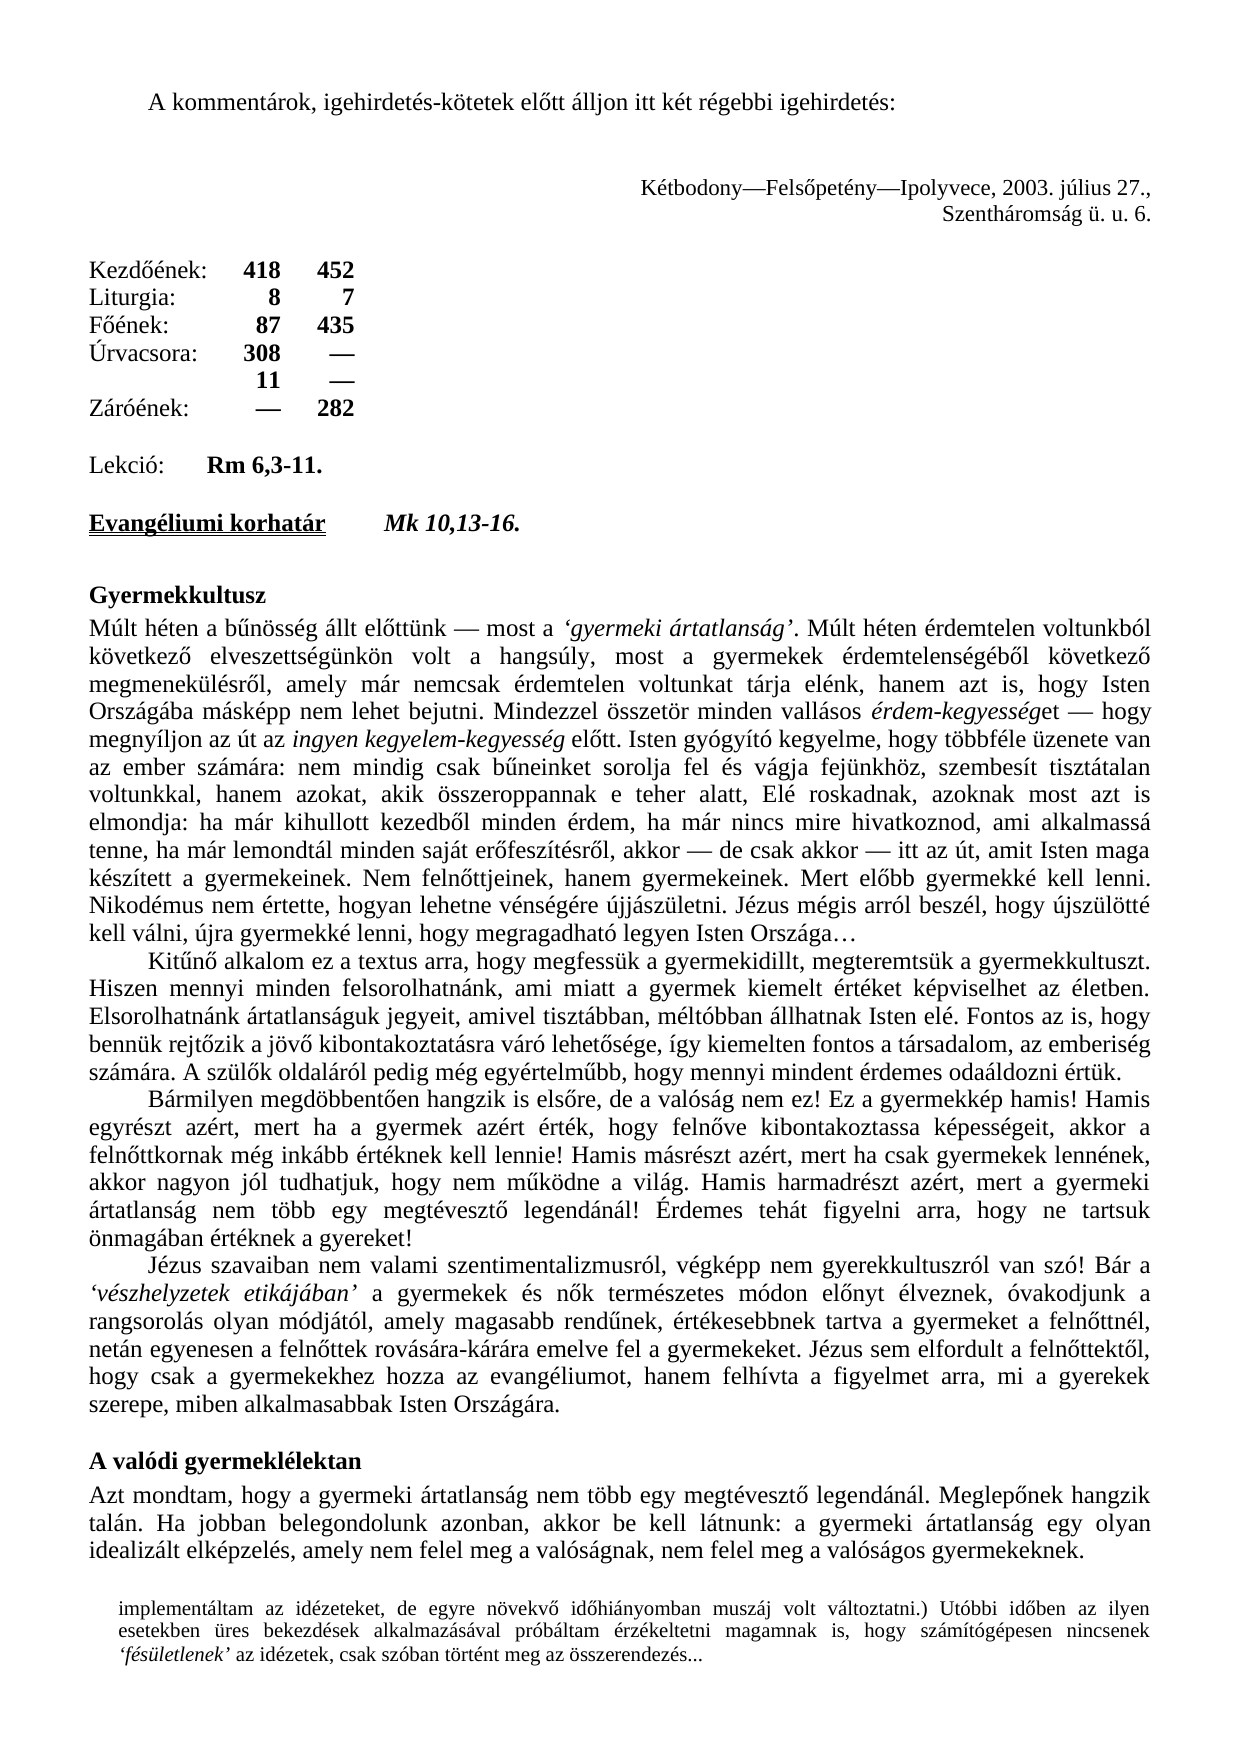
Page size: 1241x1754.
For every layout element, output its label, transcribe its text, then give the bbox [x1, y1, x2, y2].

text Liturgia: 8 7 [88, 283, 1152, 311]
text implementáltam az idézeteket, de egyre növekvő időhiányomban muszáj volt változtatni.) Utóbbi időben az ilyen esetekben üres bekezdések alkalmazásával próbáltam érzékeltetni magamnak is, hogy számítógépesen nincsenek ‘fésületlenek’ az idézetek, csak szóban történt meg az összerendezés... [88, 1596, 1152, 1665]
text Evangéliumi korhatár Mk 10,13-16. [88, 509, 1152, 536]
text Kitűnő alkalom ez a textus arra, hogy megfessük a gyermekidillt, megteremtsük a gyermekkultuszt. Hiszen mennyi minden felsorolhatnánk, ami miatt a gyermek kiemelt értéket képviselhet az életben. Elsorolhatnánk ártatlanságuk jegyeit, amivel tisztábban, méltóbban állhatnak Isten elé. Fontos az is, hogy bennük rejtőzik a jövő kibontakoztatásra váró lehetősége, így kiemelten fontos a társadalom, az emberiség számára. A szülők oldaláról pedig még egyértelműbb, hogy mennyi mindent érdemes odaáldozni értük. [88, 947, 1152, 1085]
text Úrvacsora: 308 ― [88, 339, 1152, 367]
text Záróének: ― 282 [88, 394, 1152, 422]
subtitle A valódi gyermeklélektan [88, 1447, 1152, 1475]
subtitle Gyermekkultusz [88, 581, 1152, 608]
text Azt mondtam, hogy a gyermeki ártatlanság nem több egy megtévesztő legendánál. Meglepőnek hangzik talán. Ha jobban belegondolunk azonban, akkor be kell látnunk: a gyermeki ártatlanság egy olyan idealizált elképzelés, amely nem felel meg a valóságnak, nem felel meg a valóságos gyermekeknek. [88, 1481, 1152, 1564]
text Kétbodony―Felsőpetény―Ipolyvece, 2003. július 27., Szentháromság ü. u. 6. [88, 175, 1152, 226]
text A kommentárok, igehirdetés-kötetek előtt álljon itt két régebbi igehirdetés: [88, 88, 1152, 116]
text Kezdőének: 418 452 [88, 256, 1152, 283]
text Főének: 87 435 [88, 311, 1152, 339]
text Bármilyen megdöbbentően hangzik is elsőre, de a valóság nem ez! Ez a gyermekkép hamis! Hamis egyrészt azért, mert ha a gyermek azért érték, hogy felnőve kibontakoztassa képességeit, akkor a felnőttkornak még inkább értéknek kell lennie! Hamis másrészt azért, mert ha csak gyermekek lennének, akkor nagyon jól tudhatjuk, hogy nem működne a világ. Hamis harmadrészt azért, mert a gyermeki ártatlanság nem több egy megtévesztő legendánál! Érdemes tehát figyelni arra, hogy ne tartsuk önmagában értéknek a gyereket! [88, 1085, 1152, 1252]
text Múlt héten a bűnösség állt előttünk — most a ‘gyermeki ártatlanság’. Múlt héten érdemtelen voltunkból következő elveszettségünkön volt a hangsúly, most a gyermekek érdemtelenségéből következő megmenekülésről, amely már nemcsak érdemtelen voltunkat tárja elénk, hanem azt is, hogy Isten Országába másképp nem lehet bejutni. Mindezzel összetör minden vallásos érdem-kegyességet — hogy megnyíljon az út az ingyen kegyelem-kegyesség előtt. Isten gyógyító kegyelme, hogy többféle üzenete van az ember számára: nem mindig csak bűneinket sorolja fel és vágja fejünkhöz, szembesít tisztátalan voltunkkal, hanem azokat, akik összeroppannak e teher alatt, Elé roskadnak, azoknak most azt is elmondja: ha már kihullott kezedből minden érdem, ha már nincs mire hivatkoznod, ami alkalmassá tenne, ha már lemondtál minden saját erőfeszítésről, akkor — de csak akkor — itt az út, amit Isten maga készített a gyermekeinek. Nem felnőttjeinek, hanem gyermekeinek. Mert előbb gyermekké kell lenni. Nikodémus nem értette, hogyan lehetne vénségére újjászületni. Jézus mégis arról beszél, hogy újszülötté kell válni, újra gyermekké lenni, hogy megragadható legyen Isten Országa… [88, 614, 1152, 947]
text Jézus szavaiban nem valami szentimentalizmusról, végképp nem gyerekkultuszról van szó! Bár a ‘vészhelyzetek etikájában’ a gyermekek és nők természetes módon előnyt élveznek, óvakodjunk a rangsorolás olyan módjától, amely magasabb rendűnek, értékesebbnek tartva a gyermeket a felnőttnél, netán egyenesen a felnőttek rovására-kárára emelve fel a gyermekeket. Jézus sem elfordult a felnőttektől, hogy csak a gyermekekhez hozza az evangéliumot, hanem felhívta a figyelmet arra, mi a gyerekek szerepe, miben alkalmasabbak Isten Országára. [88, 1252, 1152, 1418]
text 11 ― [88, 367, 1152, 394]
text Lekció: Rm 6,3-11. [88, 452, 1152, 479]
